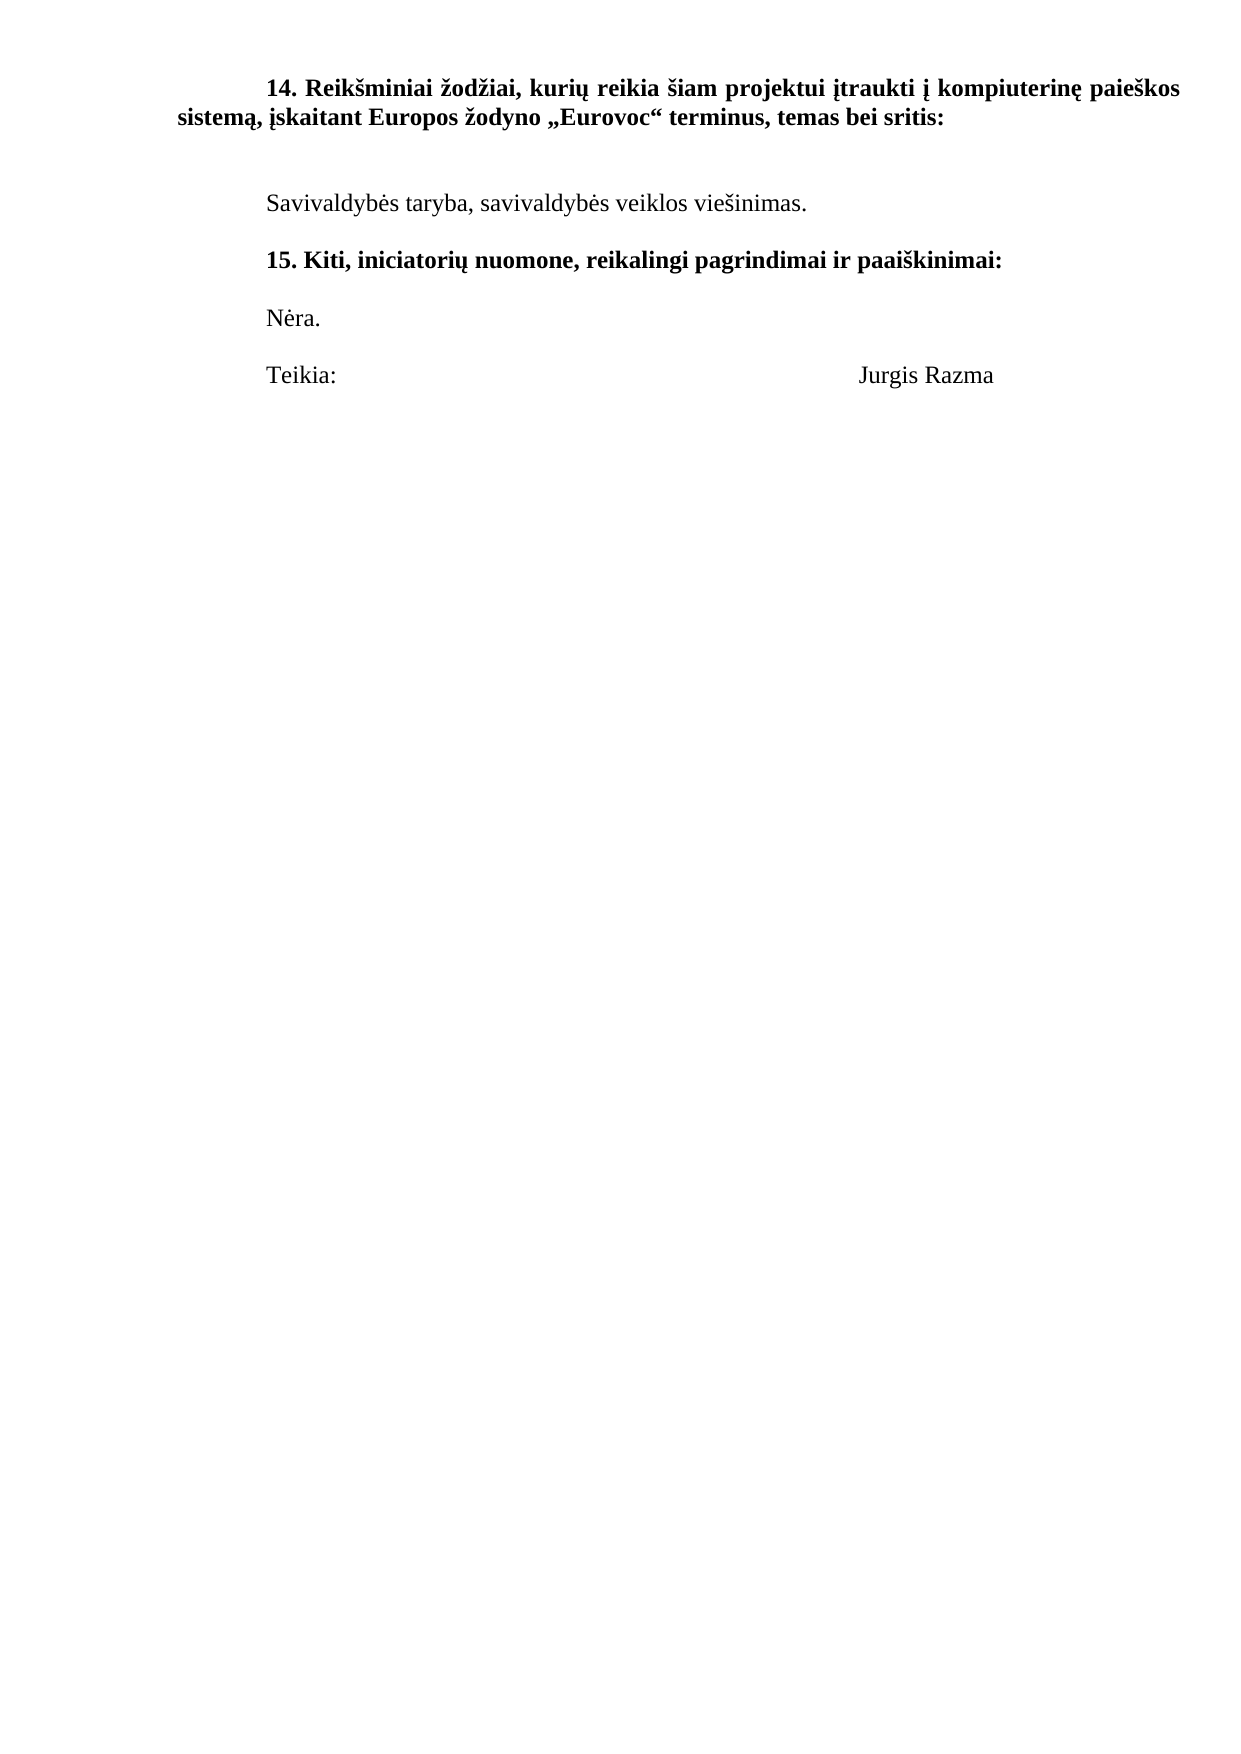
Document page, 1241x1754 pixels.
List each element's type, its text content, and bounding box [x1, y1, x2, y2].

text 14. Reikšminiai žodžiai, kurių reikia šiam projektui įtraukti į kompiuterinę paieškos sistemą, įskaitant Europos žodyno „Eurovoc“ terminus, temas bei sritis: [177, 73, 1181, 131]
text Teikia: Jurgis Razma [177, 361, 1181, 389]
text Nėra. [177, 303, 1181, 332]
text 15. Kiti, iniciatorių nuomone, reikalingi pagrindimai ir paaiškinimai: [177, 246, 1181, 274]
text Savivaldybės taryba, savivaldybės veiklos viešinimas. [177, 188, 1181, 217]
